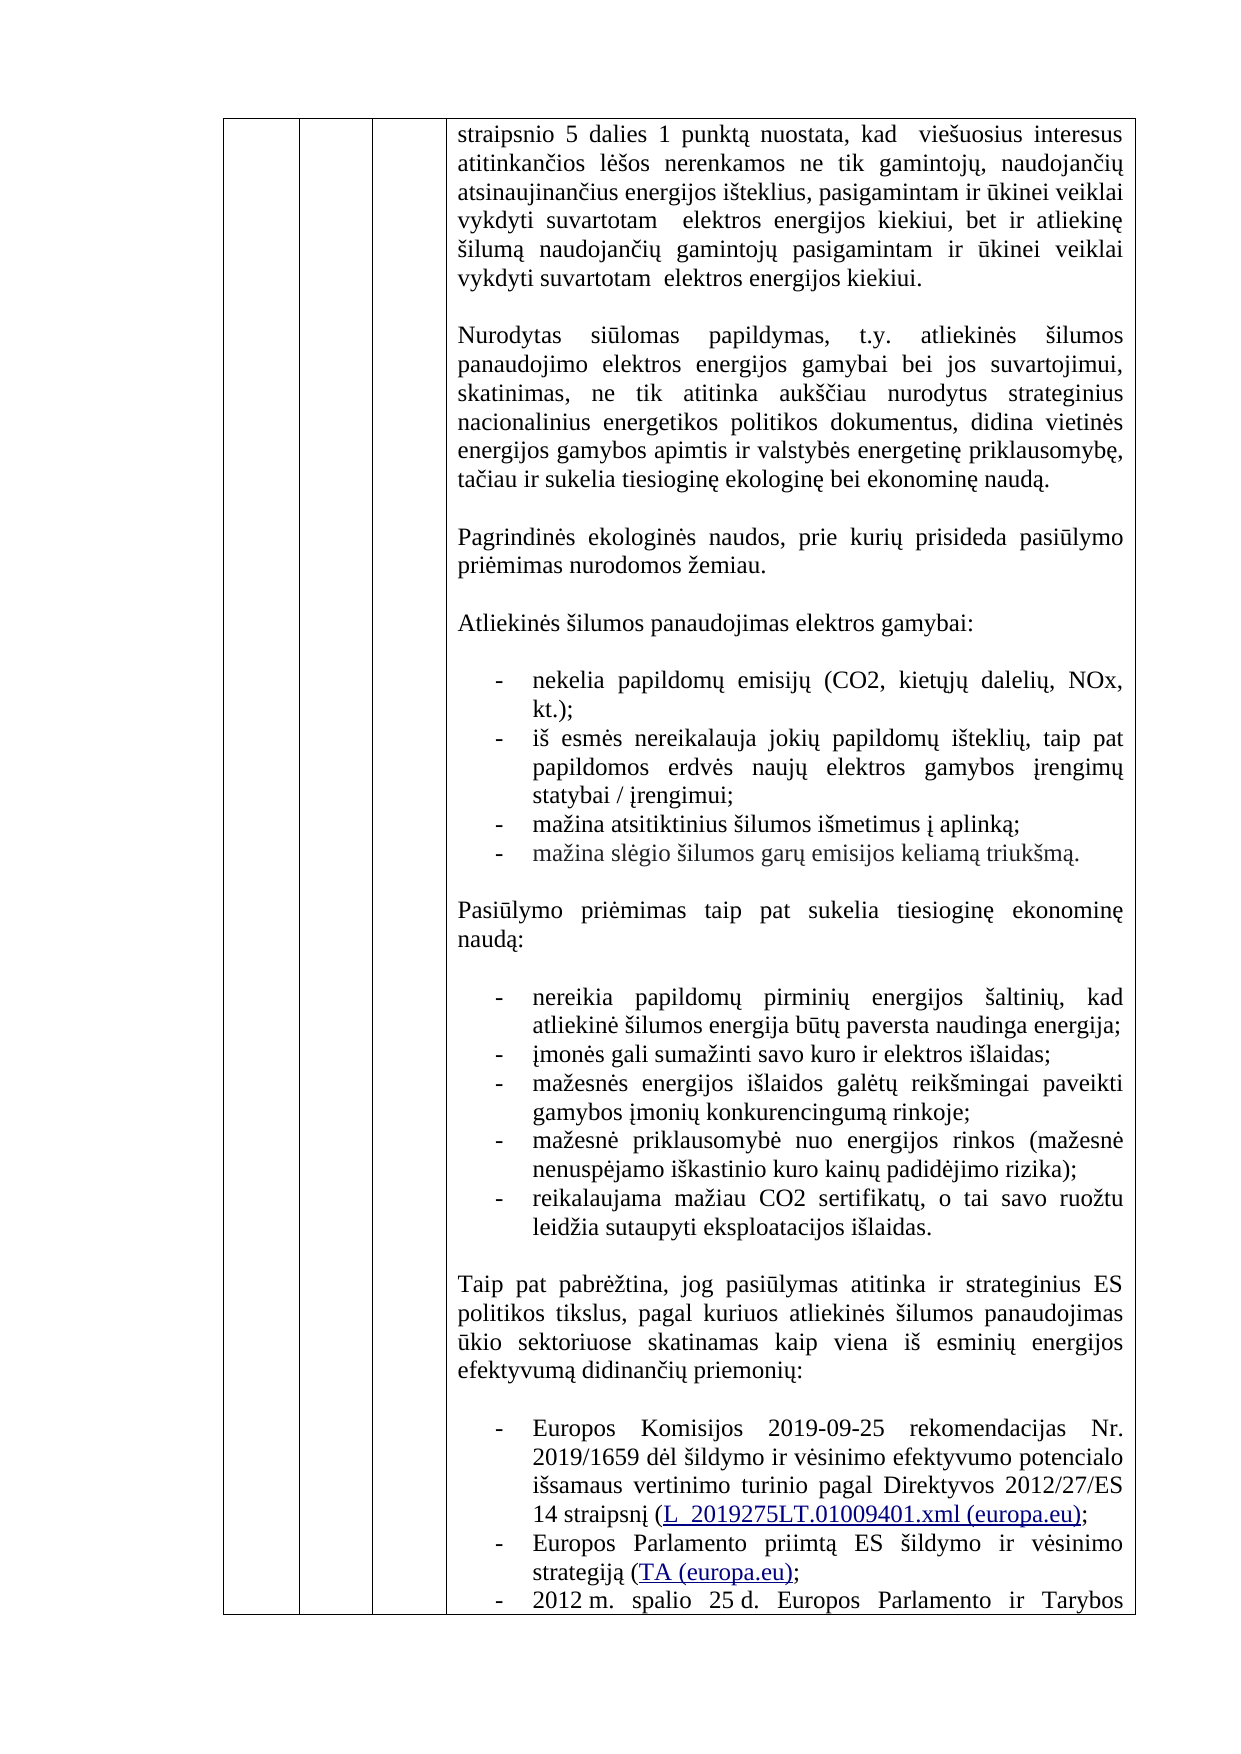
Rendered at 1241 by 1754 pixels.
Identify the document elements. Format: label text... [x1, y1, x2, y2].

table_cell [373, 119, 446, 1614]
table_cell [300, 119, 372, 1614]
table_cell straipsnio 5 dalies 1 punktą nuostata, kad viešuosius interesus atitinkančios lėšos nerenkamos ne tik gamintojų, naudojančių atsinaujinančius energijos išteklius, pasigamintam ir ūkinei veiklai vykdyti suvartotam elektros energijos kiekiui, bet ir atliekinę šilumą naudojančių gamintojų pasigamintam ir ūkinei veiklai vykdyti suvartotam elektros energijos kiekiui. Nurodytas siūlomas papildymas, t.y. atliekinės šilumos panaudojimo elektros energijos gamybai bei jos suvartojimui, skatinimas, ne tik atitinka aukščiau nurodytus strateginius nacionalinius energetikos politikos dokumentus, didina vietinės energijos gamybos apimtis ir valstybės energetinę priklausomybę, tačiau ir sukelia tiesioginę ekologinę bei ekonominę naudą. Pagrindinės ekologinės naudos, prie kurių prisideda pasiūlymo priėmimas nurodomos žemiau. Atliekinės šilumos panaudojimas elektros gamybai: nekelia papildomų emisijų (CO2, kietųjų dalelių, NOx, kt.); iš esmės nereikalauja jokių papildomų išteklių, taip pat papildomos erdvės naujų elektros gamybos įrengimų statybai / įrengimui; mažina atsitiktinius šilumos išmetimus į aplinką; mažina slėgio šilumos garų emisijos keliamą triukšmą. Pasiūlymo priėmimas taip pat sukelia tiesioginę ekonominę naudą: nereikia papildomų pirminių energijos šaltinių, kad atliekinė šilumos energija būtų paversta naudinga energija; įmonės gali sumažinti savo kuro ir elektros išlaidas; mažesnės energijos išlaidos galėtų reikšmingai paveikti gamybos įmonių konkurencingumą rinkoje; mažesnė priklausomybė nuo energijos rinkos (mažesnė nenuspėjamo iškastinio kuro kainų padidėjimo rizika); reikalaujama mažiau CO2 sertifikatų, o tai savo ruožtu leidžia sutaupyti eksploatacijos išlaidas. Taip pat pabrėžtina, jog pasiūlymas atitinka ir strateginius ES politikos tikslus, pagal kuriuos atliekinės šilumos panaudojimas ūkio sektoriuose skatinamas kaip viena iš esminių energijos efektyvumą didinančių priemonių: Europos Komisijos 2019-09-25 rekomendacijas Nr. 2019/1659 dėl šildymo ir vėsinimo efektyvumo potencialo išsamaus vertinimo turinio pagal Direktyvos 2012/27/ES 14 straipsnį (L_2019275LT.01009401.xml (europa.eu); Europos Parlamento priimtą ES šildymo ir vėsinimo strategiją (TA (europa.eu); 2012 m. spalio 25 d. Europos Parlamento ir Tarybos [447, 119, 1135, 1614]
table_cell [224, 119, 299, 1614]
